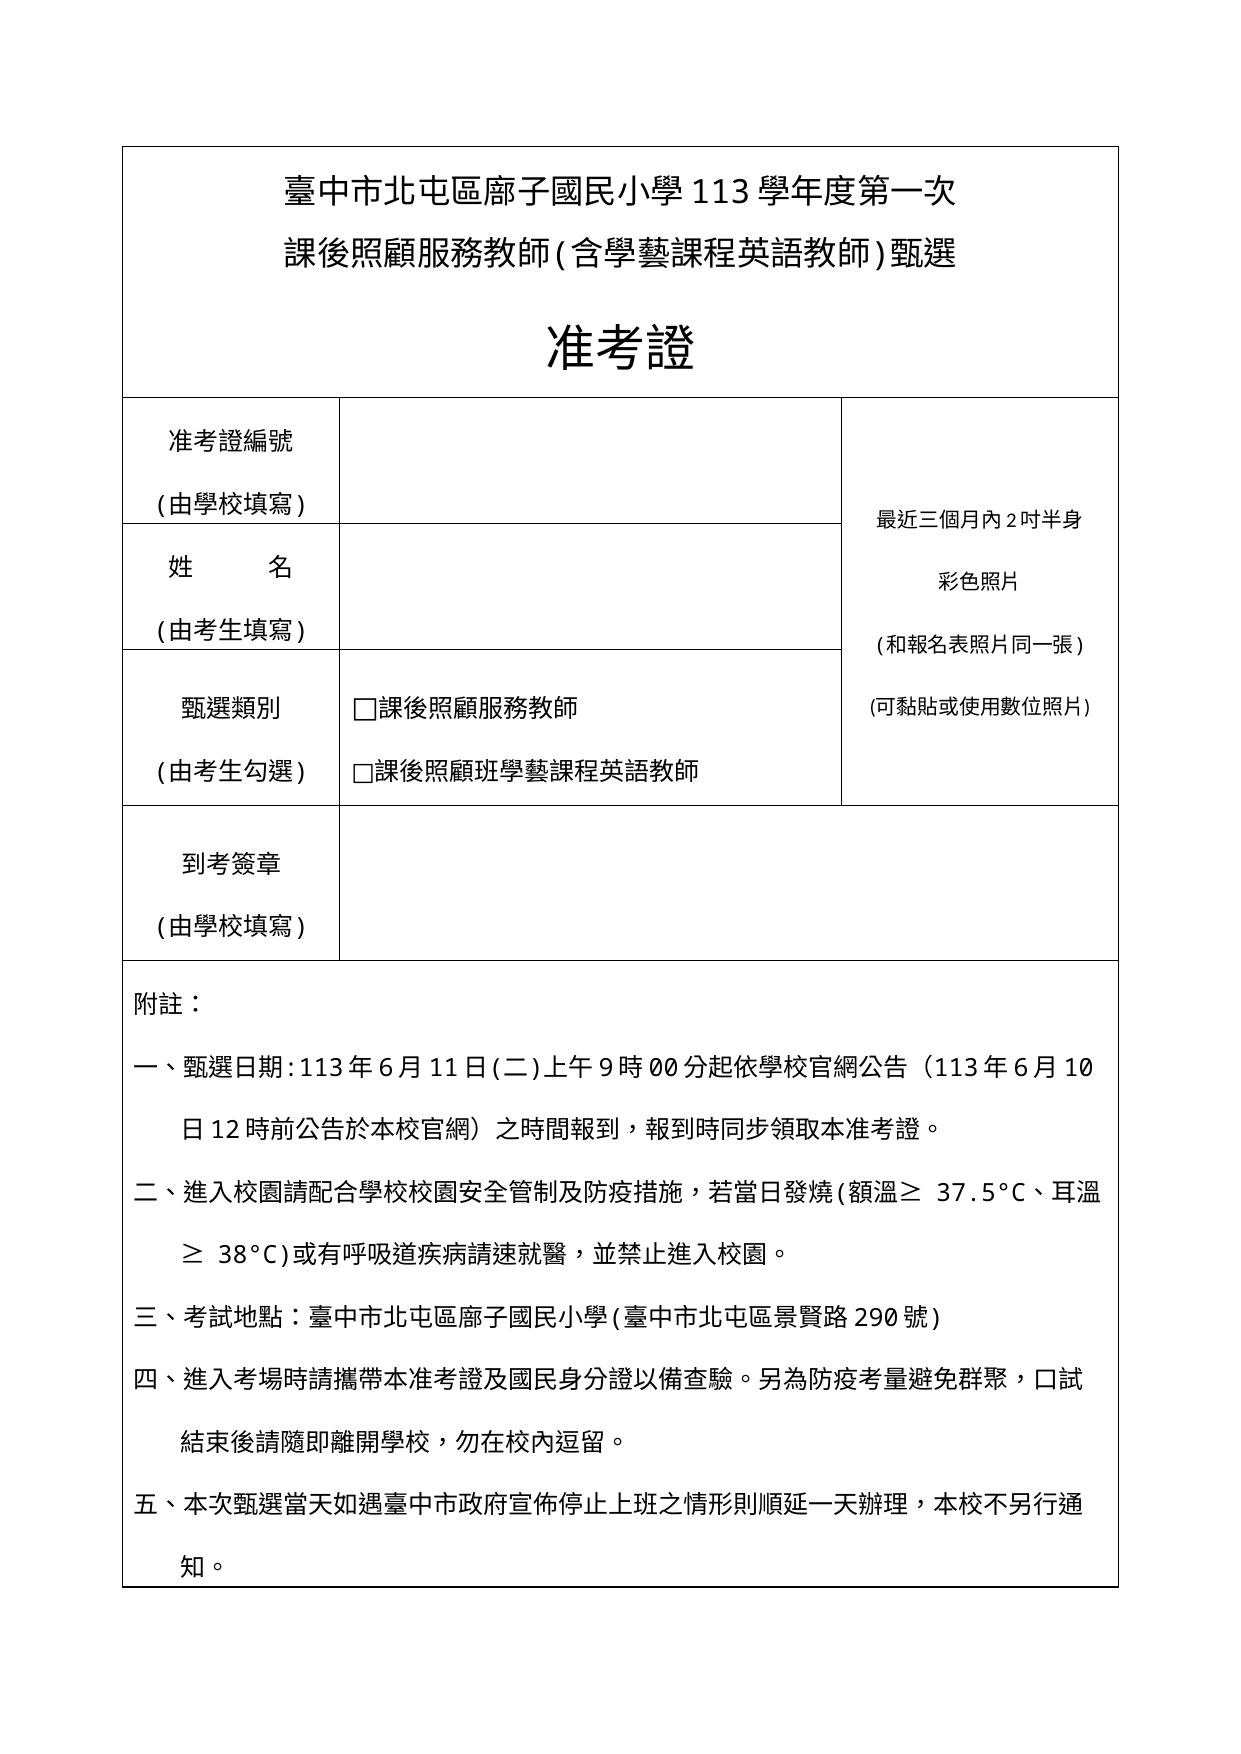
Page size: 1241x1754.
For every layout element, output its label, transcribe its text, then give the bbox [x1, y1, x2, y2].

table_cell 姓 名 (由考生填寫) [123, 524, 339, 649]
table_cell [340, 398, 841, 523]
table_cell 甄選類別 (由考生勾選) [123, 650, 339, 805]
table_cell □課後照顧服務教師 □課後照顧班學藝課程英語教師 [340, 650, 841, 805]
table_cell [340, 524, 841, 649]
table_cell 附註： 一、甄選日期:113年6月11日(二)上午9時00分起依學校官網公告（113年6月10日12時前公告於本校官網）之時間報到，報到時同步領取本准考證。 二、進入校園請配合學校校園安全管制及防疫措施，若當日發燒(額溫≥ 37.5°C、耳溫≥ 38°C)或有呼吸道疾病請速就醫，並禁止進入校園。 三、考試地點：臺中市北屯區廍子國民小學(臺中市北屯區景賢路290號) 四、進入考場時請攜帶本准考證及國民身分證以備查驗。另為防疫考量避免群聚，口試結束後請隨即離開學校，勿在校內逗留。 五、本次甄選當天如遇臺中市政府宣佈停止上班之情形則順延一天辦理，本校不另行通知。 [123, 961, 1118, 1586]
table_cell 准考證編號 (由學校填寫) [123, 398, 339, 523]
table_header 臺中市北屯區廍子國民小學113學年度第一次 課後照顧服務教師(含學藝課程英語教師)甄選 准考證 [123, 147, 1118, 397]
table_cell [340, 806, 1118, 960]
table_cell 到考簽章 (由學校填寫) [123, 806, 339, 960]
table_cell 最近三個月內2吋半身 彩色照片 (和報名表照片同一張) (可黏貼或使用數位照片) [842, 398, 1118, 805]
